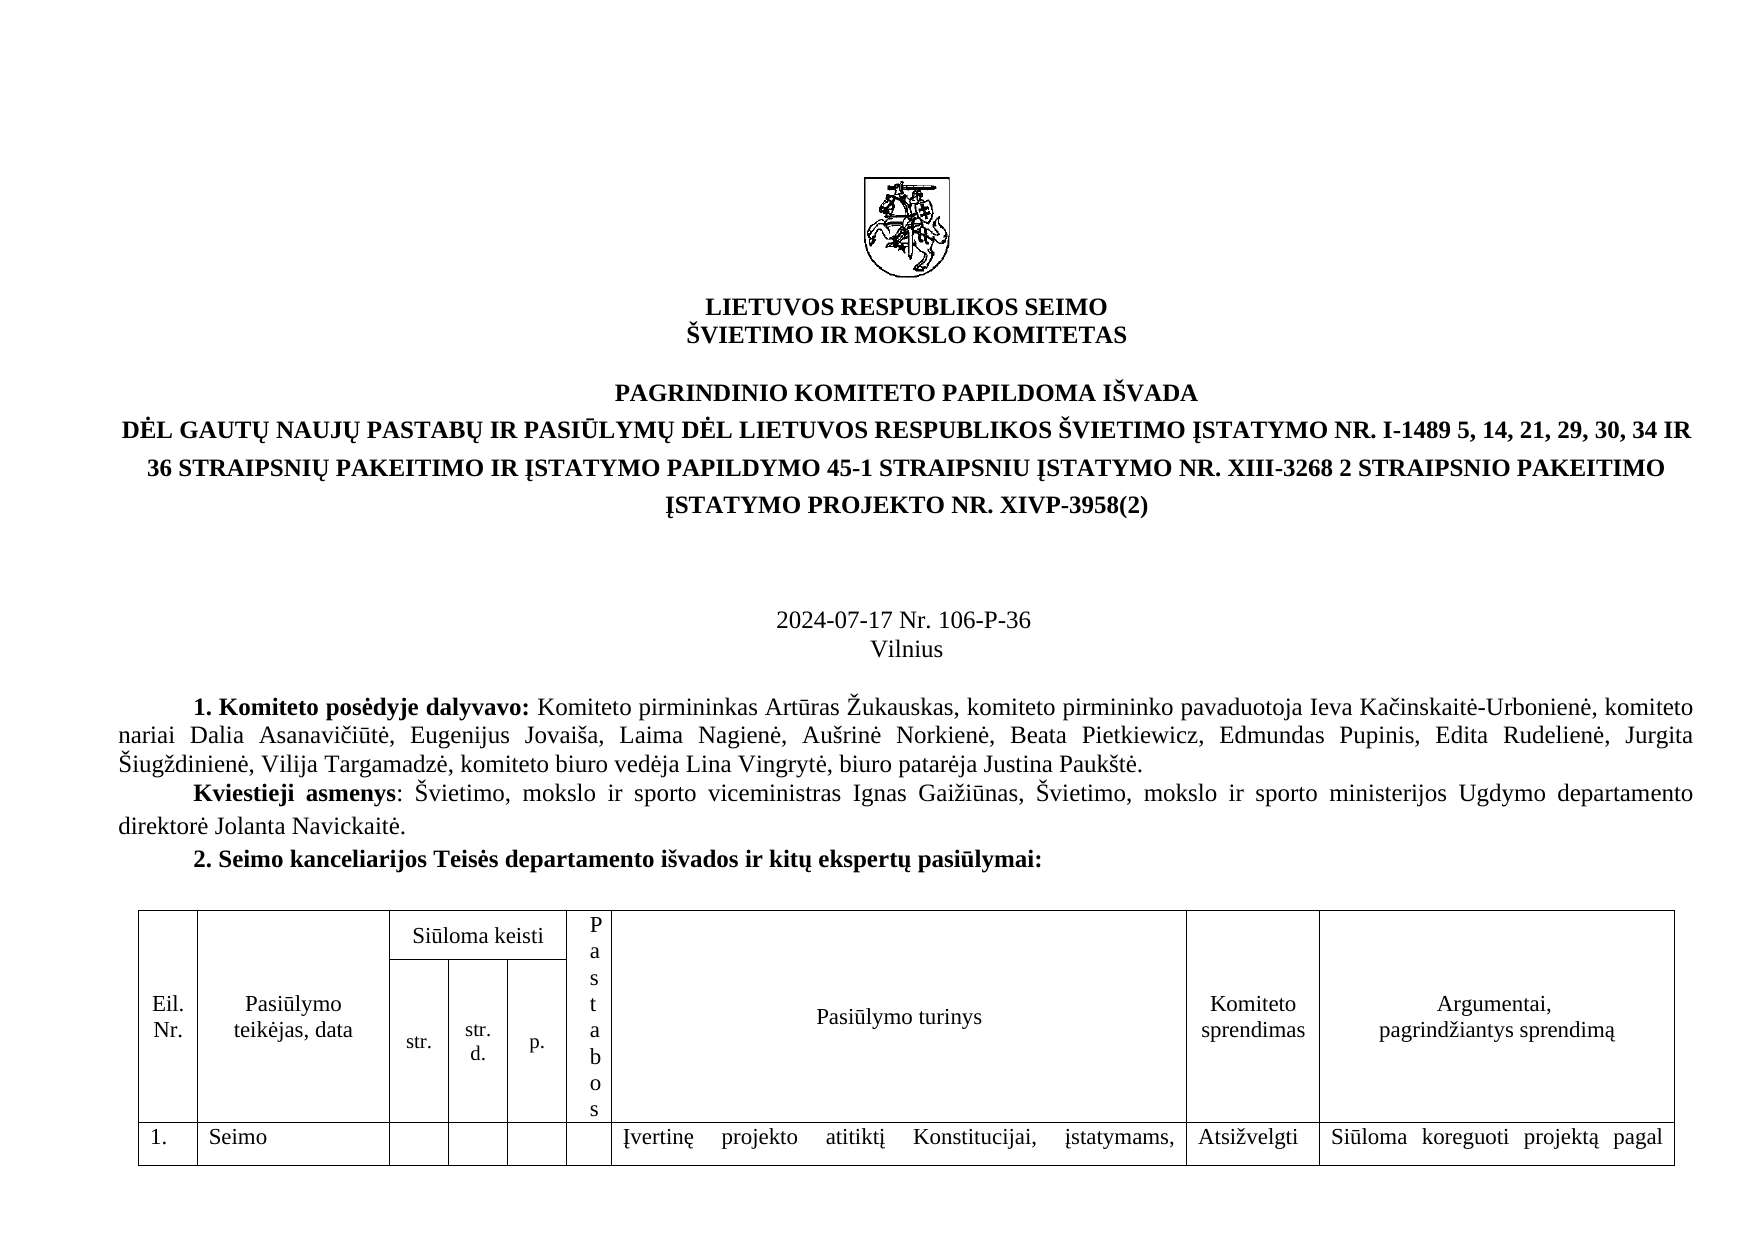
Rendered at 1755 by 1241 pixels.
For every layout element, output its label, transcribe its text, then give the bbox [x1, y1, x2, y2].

table_cell [390, 1123, 448, 1165]
table_header Pasiūlymo turinys [612, 911, 1186, 1122]
table_cell 1. [139, 1123, 197, 1165]
text Kviestieji asmenys: Švietimo, mokslo ir sporto viceministras Ignas Gaižiūnas, Švietimo, mokslo ir sporto ministerijos Ugdymo departamento direktorė Jolanta Navickaitė. [118, 778, 1695, 839]
text Vilnius [118, 634, 1695, 663]
table_header Siūloma keisti [390, 911, 566, 959]
table_header Pasiūlymo teikėjas, data [198, 911, 389, 1122]
text švietimo ir mokslo komitetas [118, 320, 1695, 349]
text 1. Komiteto posėdyje dalyvavo: Komiteto pirmininkas Artūras Žukauskas, komiteto pirmininko pavaduotoja Ieva Kačinskaitė-Urbonienė, komiteto nariai Dalia Asanavičiūtė, Eugenijus Jovaiša, Laima Nagienė, Aušrinė Norkienė, Beata Pietkiewicz, Edmundas Pupinis, Edita Rudelienė, Jurgita Šiugždinienė, Vilija Targamadzė, komiteto biuro vedėja Lina Vingrytė, biuro patarėja Justina Paukštė. [118, 692, 1695, 778]
table_header Pastabos [567, 911, 611, 1122]
text ĮSTATYMO PROJEKTO Nr. xivp-3958(2) [118, 482, 1695, 519]
table_header Argumentai, pagrindžiantys sprendimą [1320, 911, 1674, 1122]
table_header Komiteto sprendimas [1187, 911, 1319, 1122]
text PAGRINDINIO KOMITETO PAPILDOMA IŠVADA [118, 378, 1695, 407]
table_cell [449, 1123, 507, 1165]
table_cell [508, 1123, 566, 1165]
table_cell [567, 1123, 611, 1165]
text LIETUVOS RESPUBLIKOS SEIMO [118, 292, 1695, 320]
text DĖL GAUTŲ NAUJŲ PASTABŲ IR PASIŪLYMŲ DĖL LIETUVOS RESPUBLIKOS ŠVIETIMO ĮSTATYMO NR. I-1489 5, 14, 21, 29, 30, 34 IR 36 STRAIPSNIŲ PAKEITIMO IR ĮSTATYMO PAPILDYMO 45-1 STRAIPSNIU ĮSTATYMO NR. XIII-3268 2 STRAIPSNIO PAKEITIMO [118, 407, 1695, 482]
table_cell str. d. [449, 960, 507, 1122]
table_cell p. [508, 960, 566, 1122]
table_cell Siūloma koreguoti projektą pagal [1320, 1123, 1674, 1165]
table_header Eil. Nr. [139, 911, 197, 1122]
table_cell Atsižvelgti [1187, 1123, 1319, 1165]
table_cell Įvertinę projekto atitiktį Konstitucijai, įstatymams, [612, 1123, 1186, 1165]
text 2. Seimo kanceliarijos Teisės departamento išvados ir kitų ekspertų pasiūlymai: [118, 844, 1695, 873]
table_cell str. [390, 960, 448, 1122]
table_cell Seimo [198, 1123, 389, 1165]
text 2024-07-17 Nr. 106-P-36 [118, 605, 1695, 634]
